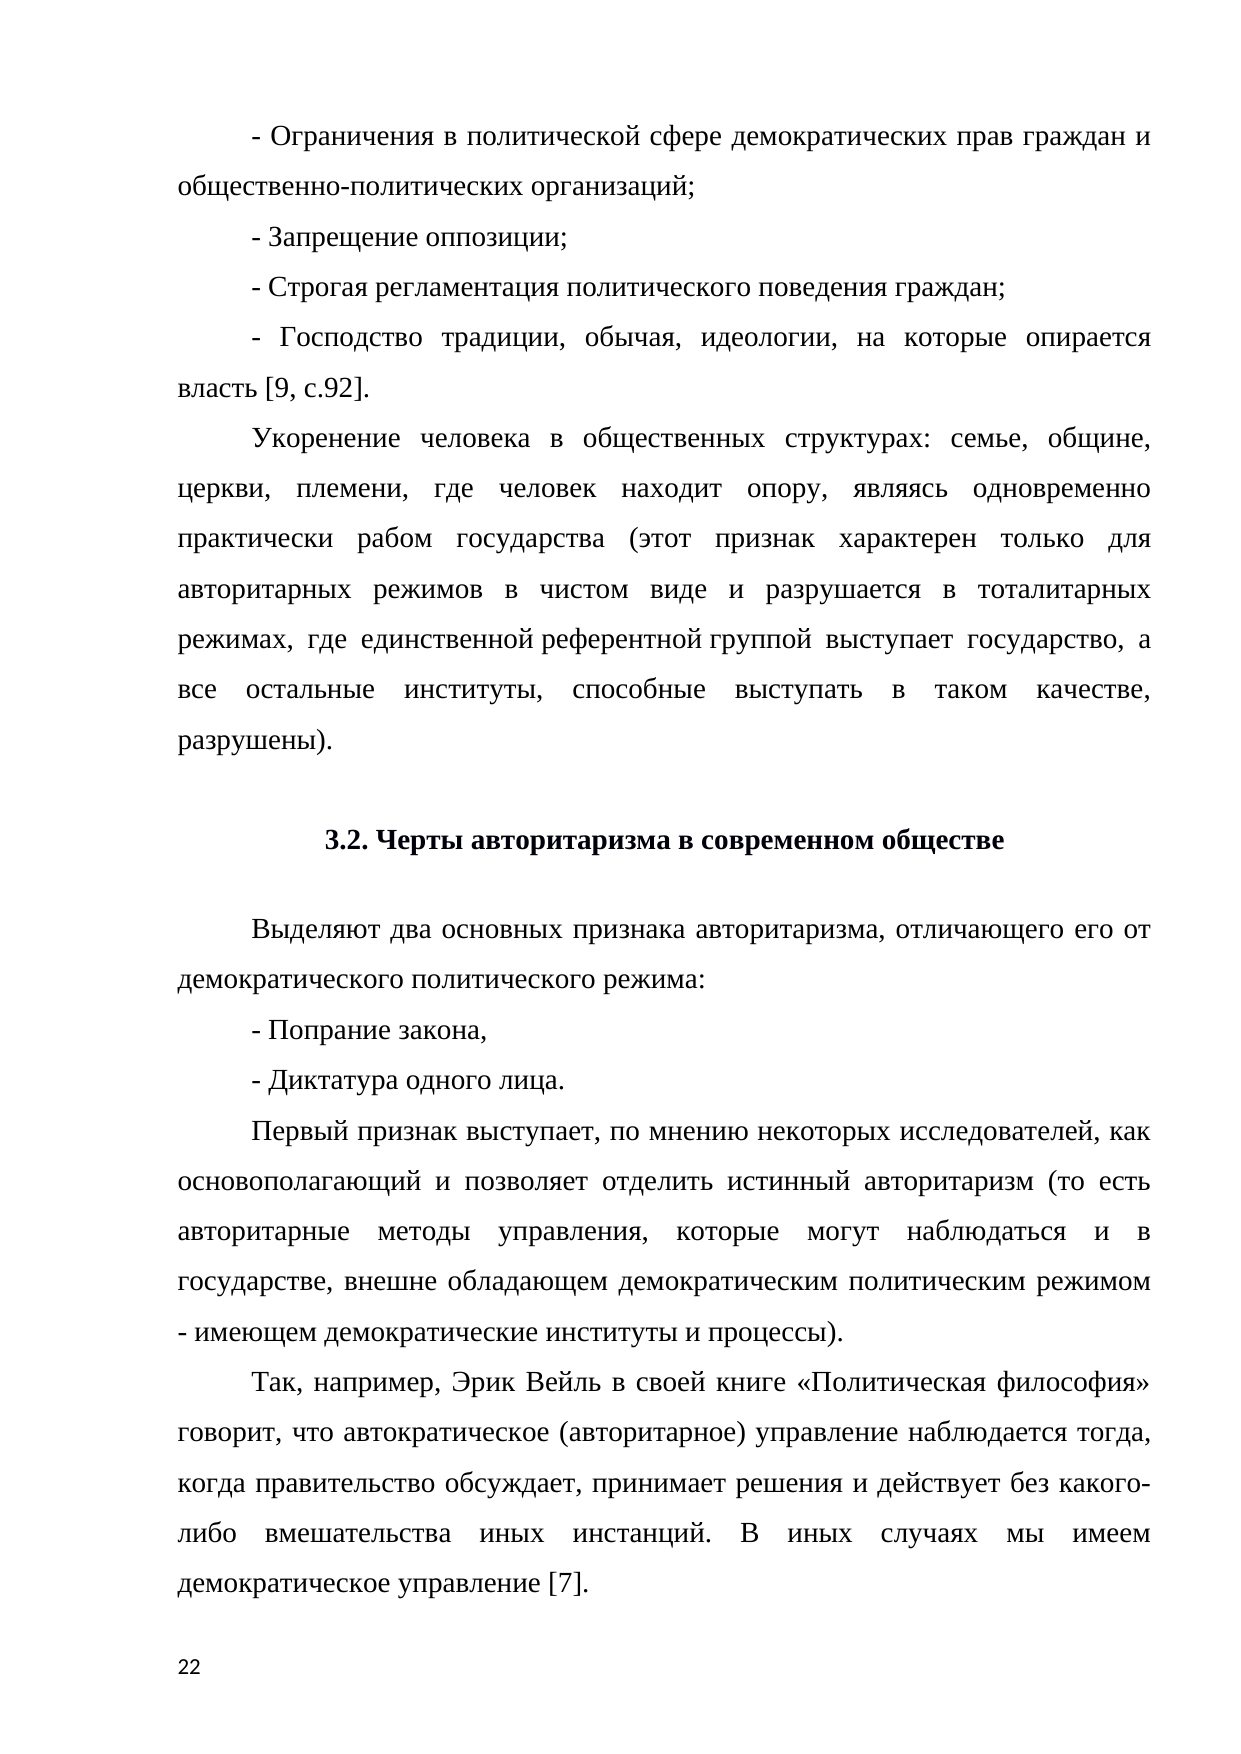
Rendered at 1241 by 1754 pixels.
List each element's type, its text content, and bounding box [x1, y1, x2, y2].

text Выделяют два основных признака авторитаризма, отличающего его от демократического политического режима: [177, 911, 1152, 995]
text - Строгая регламентация политического поведения граждан; [177, 269, 1152, 303]
text - Господство традиции, обычая, идеологии, на которые опирается власть [9, с.92]. [177, 319, 1152, 403]
text - Попрание закона, [177, 1012, 1152, 1046]
text - Запрещение оппозиции; [177, 219, 1152, 252]
text Укоренение человека в общественных структурах: семье, общине, церкви, племени, где человек находит опору, являясь одновременно практически рабом государства (этот признак характерен только для авторитарных режимов в чистом виде и разрушается в тоталитарных режимах, где единственной референтной группой выступает государство, а все остальные институты, способные выступать в таком качестве, разрушены). [177, 420, 1152, 755]
text - Диктатура одного лица. [177, 1062, 1152, 1096]
text Первый признак выступает, по мнению некоторых исследователей, как основополагающий и позволяет отделить истинный авторитаризм (то есть авторитарные методы управления, которые могут наблюдаться и в государстве, внешне обладающем демократическим политическим режимом - имеющем демократические институты и процессы). [177, 1113, 1152, 1347]
subtitle 3.2. Черты авторитаризма в современном обществе [177, 822, 1152, 856]
text Так, например, Эрик Вейль в своей книге «Политическая философия» говорит, что автократическое (авторитарное) управление наблюдается тогда, когда правительство обсуждает, принимает решения и действует без какого-либо вмешательства иных инстанций. В иных случаях мы имеем демократическое управление [7]. [177, 1364, 1152, 1599]
text - Ограничения в политической сфере демократических прав граждан и общественно-политических организаций; [177, 118, 1152, 202]
